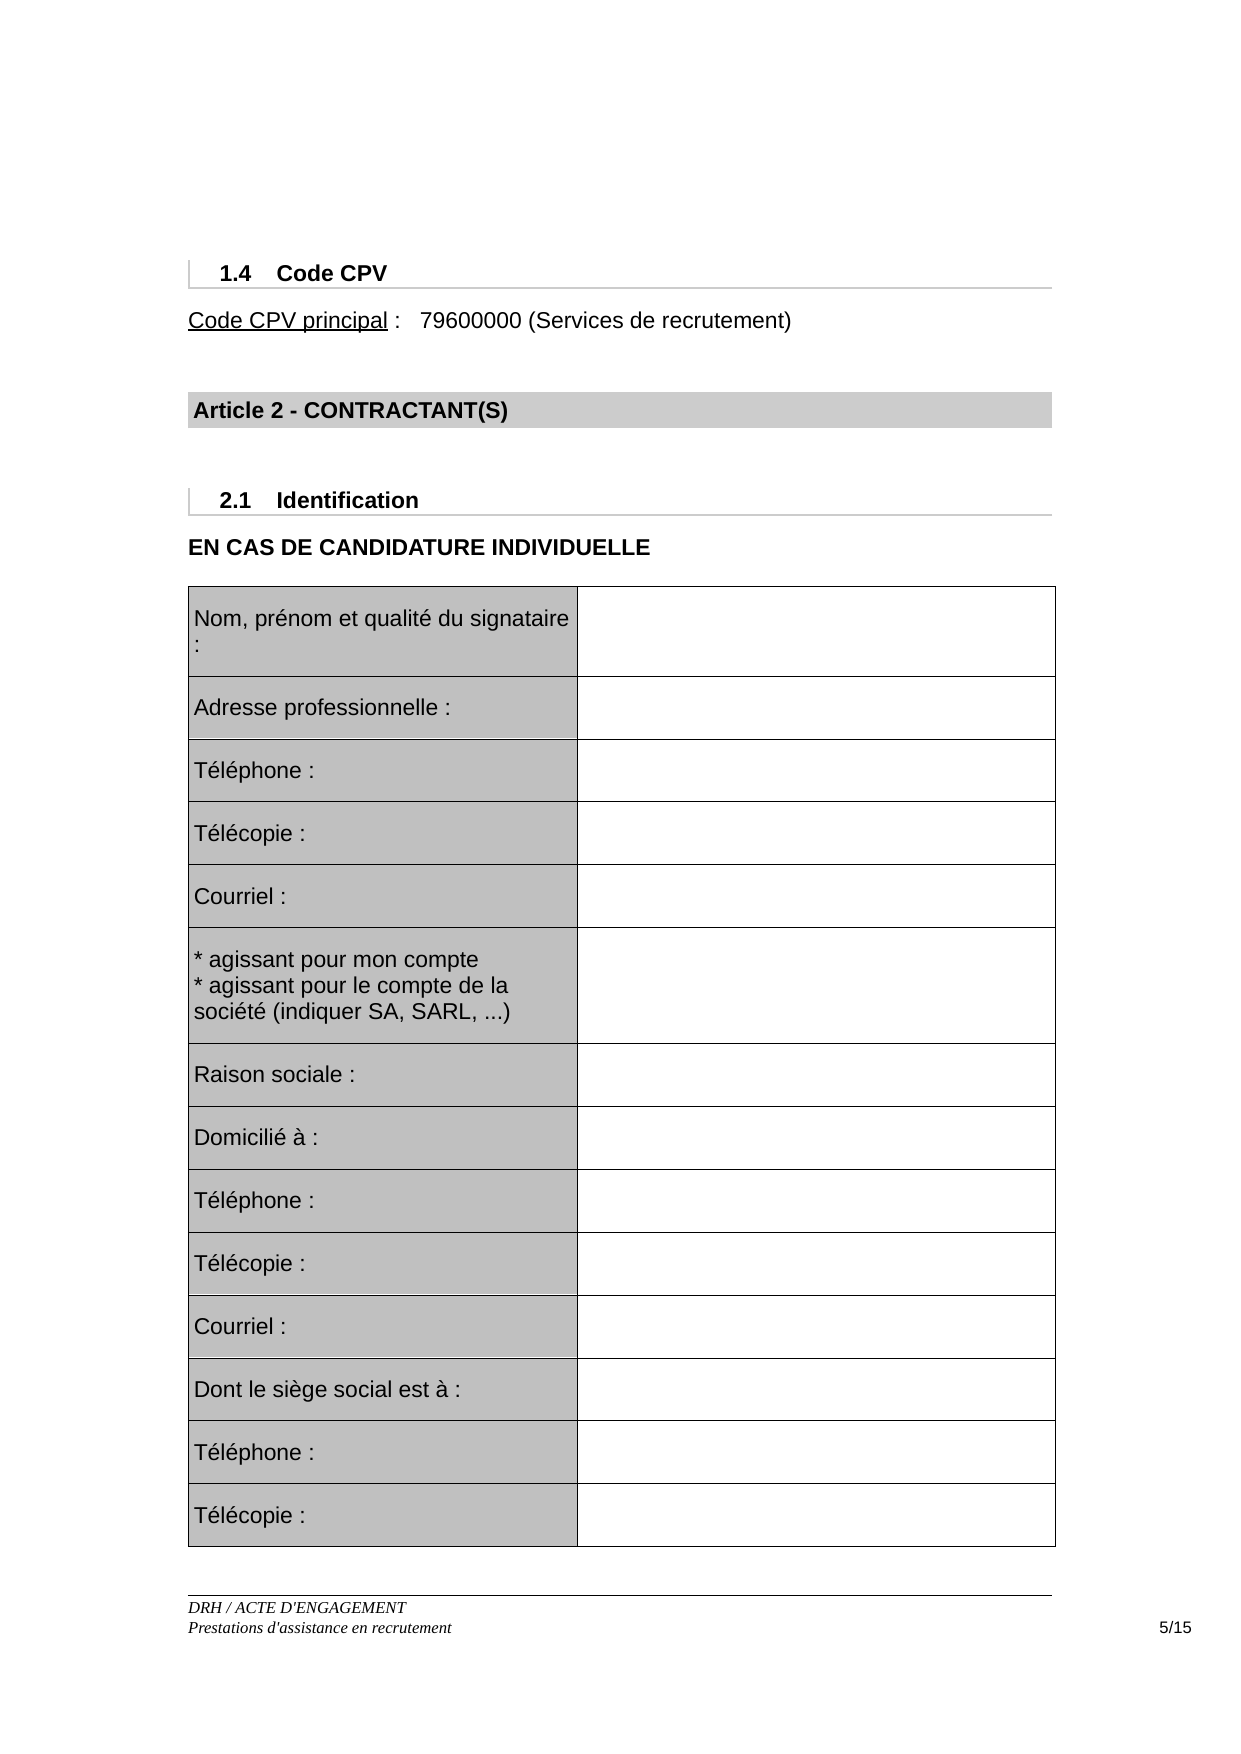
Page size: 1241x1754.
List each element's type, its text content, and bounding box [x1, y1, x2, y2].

table_cell [578, 1233, 1055, 1294]
text EN CAS DE CANDIDATURE INDIVIDUELLE [188, 534, 1052, 560]
text Code CPV principal : 79600000 (Services de recrutement) [188, 307, 1052, 333]
table_cell [578, 802, 1055, 864]
table_cell [578, 928, 1055, 1043]
subtitle Identification [188, 487, 1052, 514]
table_header Nom, prénom et qualité du signataire : [189, 587, 577, 676]
table_cell Téléphone : [189, 1421, 577, 1483]
table_cell Télécopie : [189, 802, 577, 864]
table_cell [578, 740, 1055, 801]
table_cell [578, 1170, 1055, 1232]
table_cell Dont le siège social est à : [189, 1359, 577, 1420]
subtitle Code CPV [190, 260, 1052, 287]
table_cell Adresse professionnelle : [189, 677, 577, 738]
subtitle CONTRACTANT(S) [190, 394, 1050, 426]
table_cell [578, 1107, 1055, 1169]
table_header [578, 587, 1055, 676]
table_cell [578, 677, 1055, 738]
table_cell Téléphone : [189, 740, 577, 801]
table_cell Courriel : [189, 1296, 577, 1357]
table_cell [578, 1484, 1055, 1546]
table_cell [578, 1421, 1055, 1483]
table_cell Téléphone : [189, 1170, 577, 1232]
table_cell Télécopie : [189, 1233, 577, 1294]
table_cell [578, 1359, 1055, 1420]
table_cell * agissant pour mon compte * agissant pour le compte de la société (indiquer SA, SARL, ...) [189, 928, 577, 1043]
table_cell [578, 1044, 1055, 1106]
table_cell Courriel : [189, 865, 577, 927]
table_cell [578, 1296, 1055, 1357]
table_cell [578, 865, 1055, 927]
table_cell Domicilié à : [189, 1107, 577, 1169]
table_cell Raison sociale : [189, 1044, 577, 1106]
table_cell Télécopie : [189, 1484, 577, 1546]
